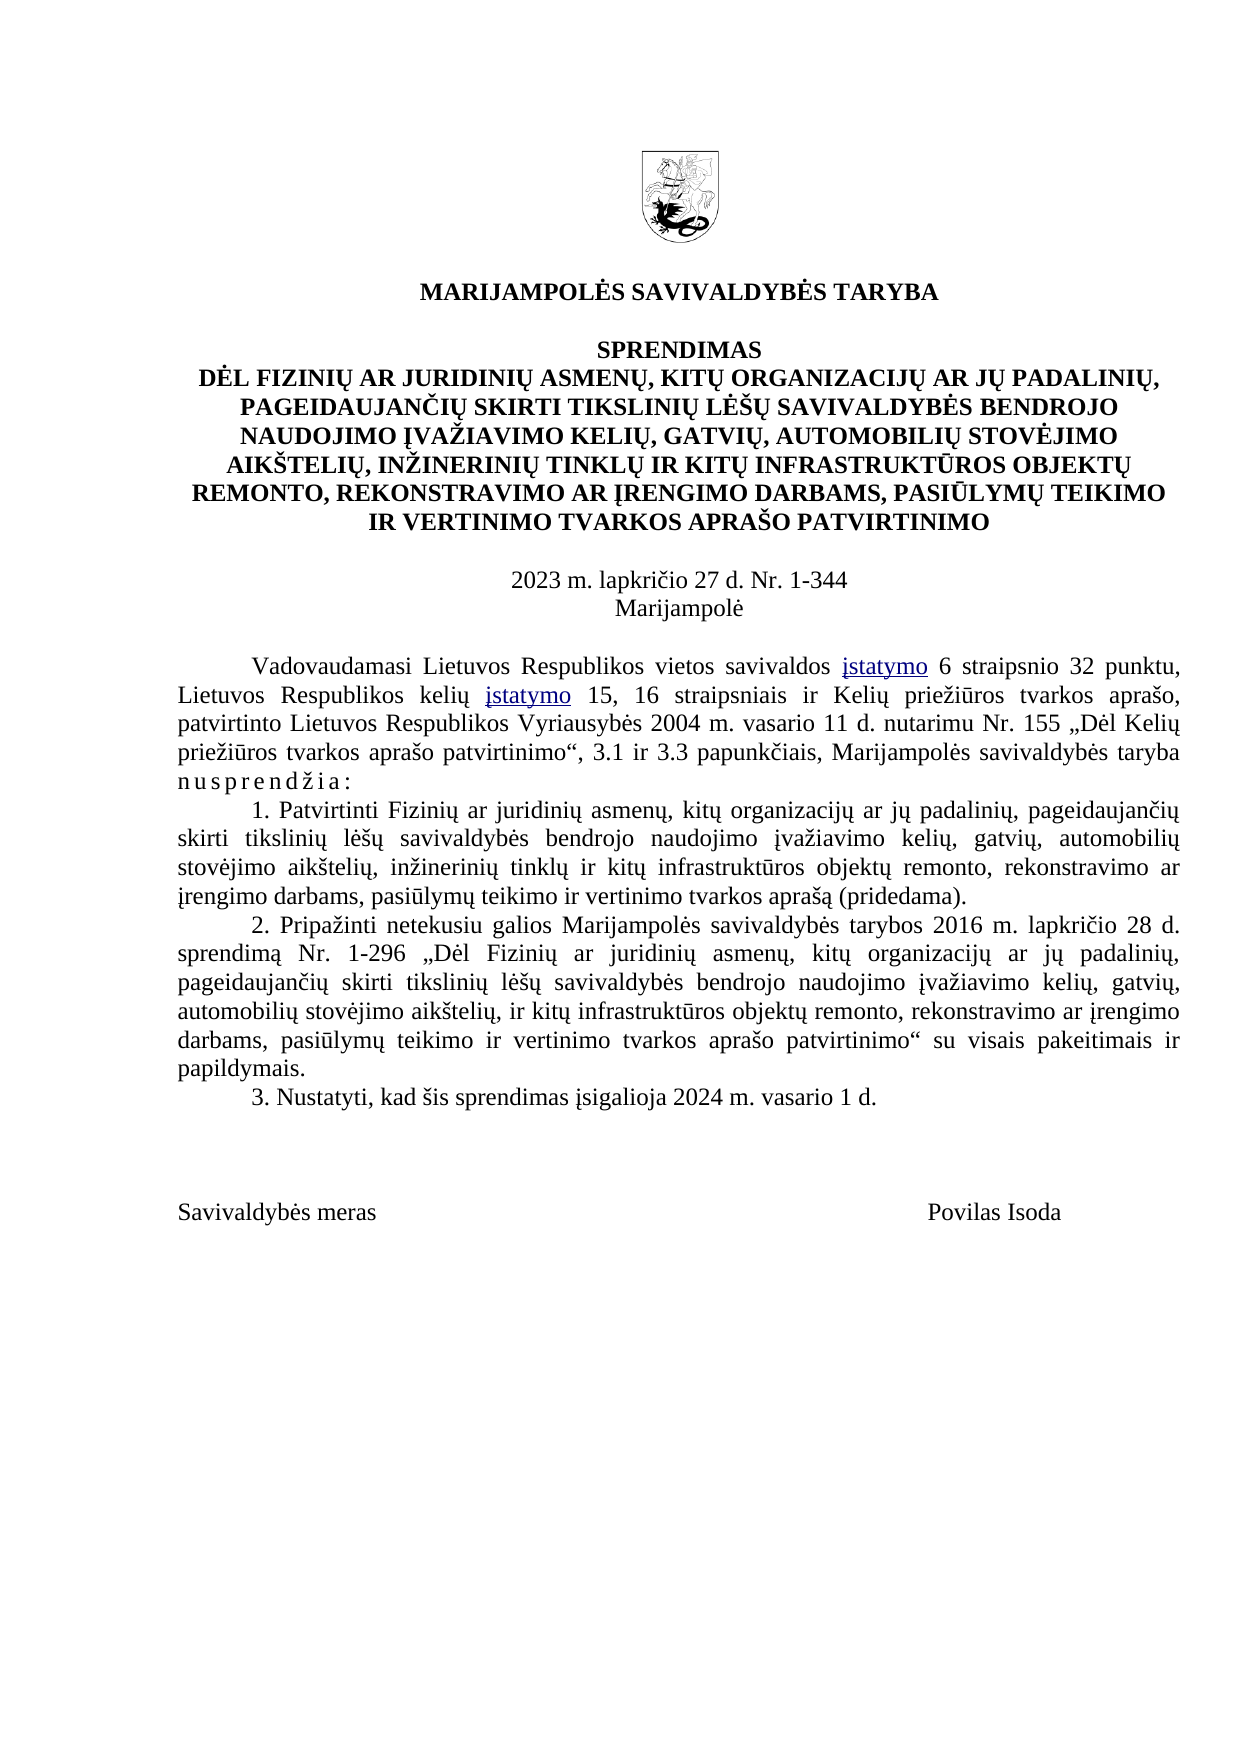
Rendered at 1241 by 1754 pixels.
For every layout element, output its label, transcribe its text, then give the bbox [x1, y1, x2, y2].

text Marijampolė [177, 593, 1181, 622]
text 1. Patvirtinti Fizinių ar juridinių asmenų, kitų organizacijų ar jų padalinių, pageidaujančių skirti tikslinių lėšų savivaldybės bendrojo naudojimo įvažiavimo kelių, gatvių, automobilių stovėjimo aikštelių, inžinerinių tinklų ir kitų infrastruktūros objektų remonto, rekonstravimo ar įrengimo darbams, pasiūlymų teikimo ir vertinimo tvarkos aprašą (pridedama). [177, 795, 1181, 910]
text 3. Nustatyti, kad šis sprendimas įsigalioja 2024 m. vasario 1 d. [177, 1082, 1181, 1111]
text Savivaldybės meras Povilas Isoda [177, 1197, 1181, 1226]
text DĖL FIZINIŲ AR JURIDINIŲ ASMENŲ, KITŲ ORGANIZACIJŲ AR JŲ PADALINIŲ, PAGEIDAUJANČIŲ SKIRTI TIKSLINIŲ LĖŠŲ SAVIVALDYBĖS BENDROJO NAUDOJIMO ĮVAŽIAVIMO KELIŲ, GATVIŲ, AUTOMOBILIŲ STOVĖJIMO AIKŠTELIŲ, inžinerinių tinklų IR KITŲ INFRASTRUKTŪROS OBJEKTŲ REMONTO, REKONSTRAVIMO AR ĮRENGIMO DARBAMS, PASIŪLYMŲ TEIKIMO IR VERTINIMO TVARKOS APRAŠO PATVIRTINIMO [177, 363, 1181, 536]
text MARIJAMPOLĖS SAVIVALDYBĖS TARYBA [177, 277, 1181, 306]
text 2023 m. lapkričio 27 d. Nr. 1-344 [177, 565, 1181, 593]
text SPRENDIMAS [177, 335, 1181, 363]
text Vadovaudamasi Lietuvos Respublikos vietos savivaldos įstatymo 6 straipsnio 32 punktu, Lietuvos Respublikos kelių įstatymo 15, 16 straipsniais ir Kelių priežiūros tvarkos aprašo, patvirtinto Lietuvos Respublikos Vyriausybės 2004 m. vasario 11 d. nutarimu Nr. 155 „Dėl Kelių priežiūros tvarkos aprašo patvirtinimo“, 3.1 ir 3.3 papunkčiais, Marijampolės savivaldybės taryba nusprendžia: [177, 651, 1181, 795]
text 2. Pripažinti netekusiu galios Marijampolės savivaldybės tarybos 2016 m. lapkričio 28 d. sprendimą Nr. 1-296 „Dėl Fizinių ar juridinių asmenų, kitų organizacijų ar jų padalinių, pageidaujančių skirti tikslinių lėšų savivaldybės bendrojo naudojimo įvažiavimo kelių, gatvių, automobilių stovėjimo aikštelių, ir kitų infrastruktūros objektų remonto, rekonstravimo ar įrengimo darbams, pasiūlymų teikimo ir vertinimo tvarkos aprašo patvirtinimo“ su visais pakeitimais ir papildymais. [177, 910, 1181, 1082]
